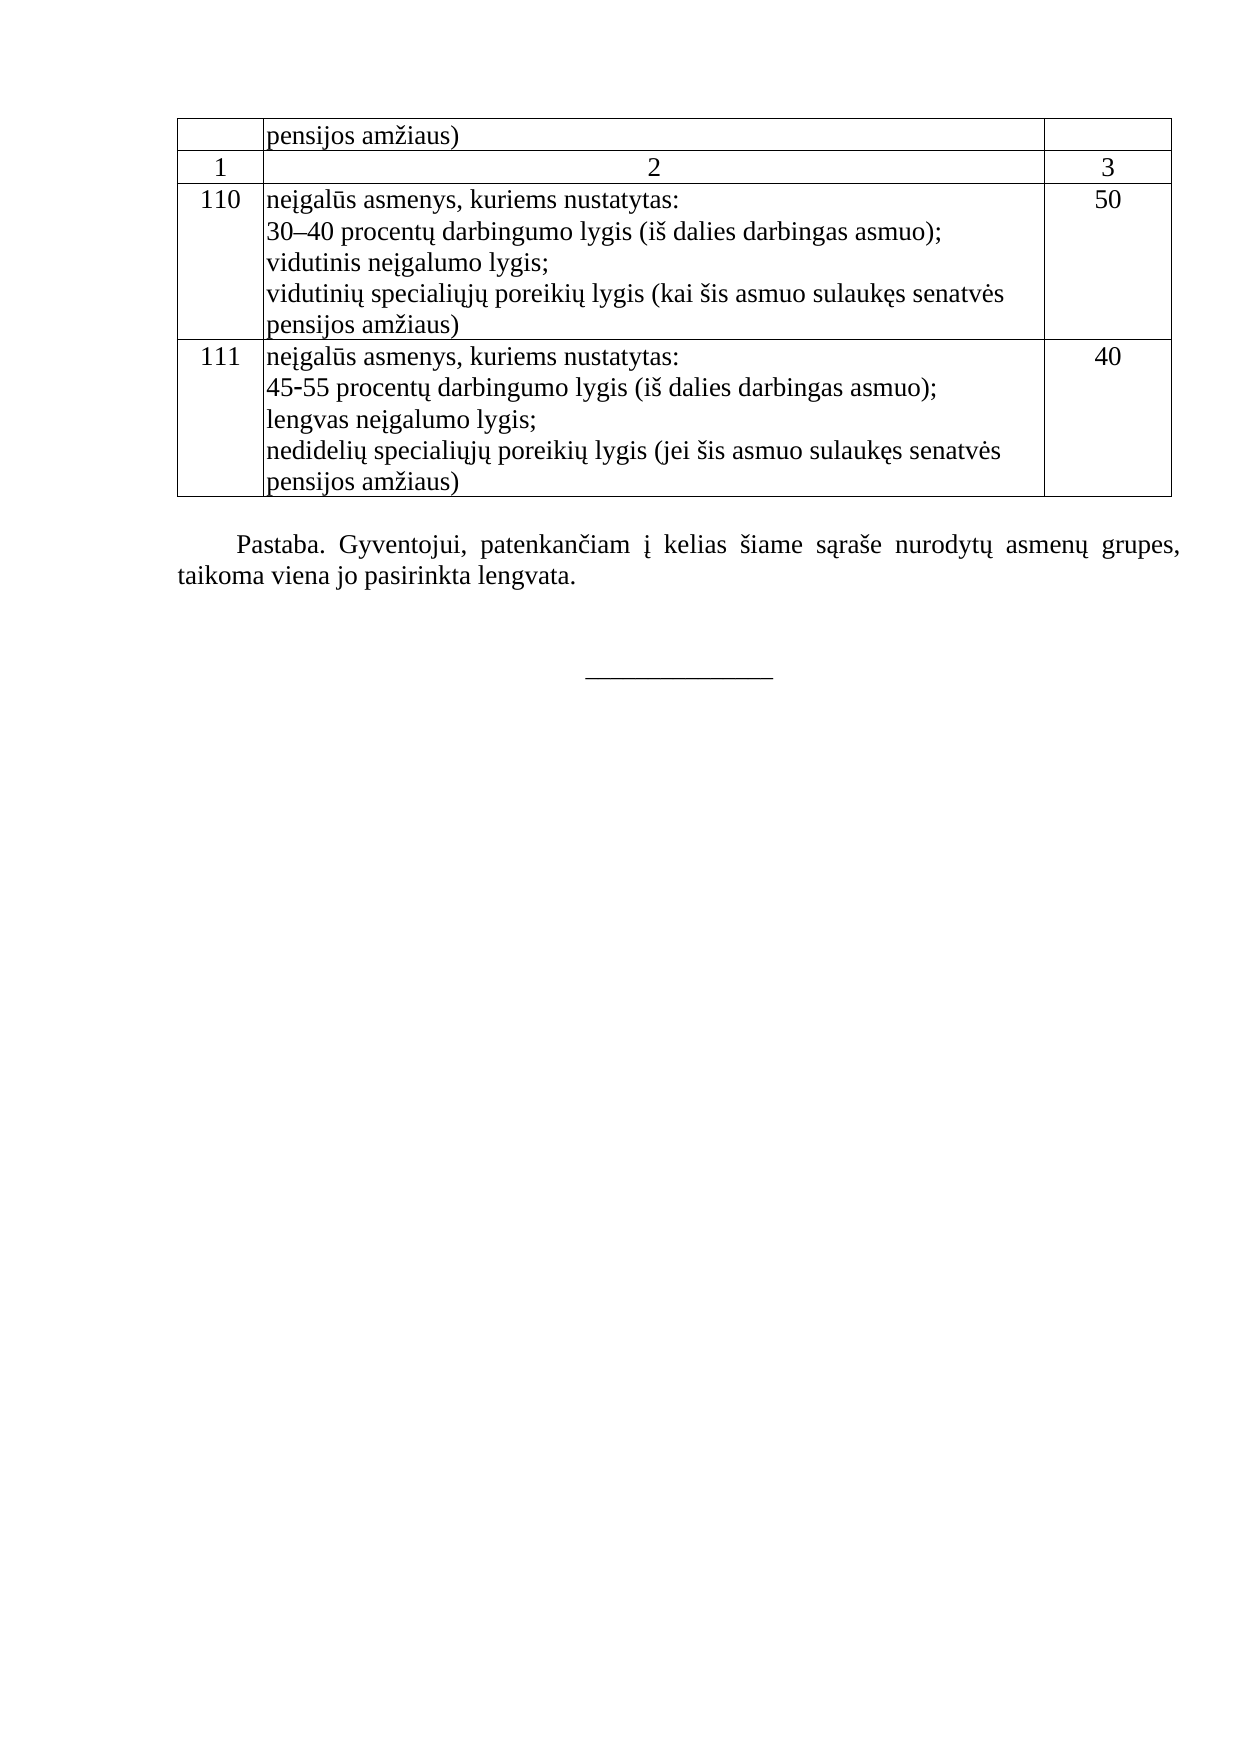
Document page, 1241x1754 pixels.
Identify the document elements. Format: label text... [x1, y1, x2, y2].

table_cell 110 [178, 184, 263, 339]
table_cell 2 [264, 151, 1044, 182]
table_cell 111 [178, 340, 263, 496]
table_cell [1045, 119, 1171, 150]
table_cell neįgalūs asmenys, kuriems nustatytas: 4555 procentų darbingumo lygis (iš dalies darbingas asmuo); lengvas neįgalumo lygis; nedidelių specialiųjų poreikių lygis (jei šis asmuo sulaukęs senatvės pensijos amžiaus) [264, 340, 1044, 496]
table_cell pensijos amžiaus) [264, 119, 1044, 150]
table_cell 3 [1045, 151, 1171, 182]
text _______________ [177, 653, 1181, 682]
table_cell neįgalūs asmenys, kuriems nustatytas: 30–40 procentų darbingumo lygis (iš dalies darbingas asmuo); vidutinis neįgalumo lygis; vidutinių specialiųjų poreikių lygis (kai šis asmuo sulaukęs senatvės pensijos amžiaus) [264, 184, 1044, 339]
table_cell 50 [1045, 184, 1171, 339]
table_cell 1 [178, 151, 263, 182]
text Pastaba. Gyventojui, patenkančiam į kelias šiame sąraše nurodytų asmenų grupes, taikoma viena jo pasirinkta lengvata. [177, 528, 1181, 591]
table_cell [178, 119, 263, 150]
table_cell 40 [1045, 340, 1171, 496]
